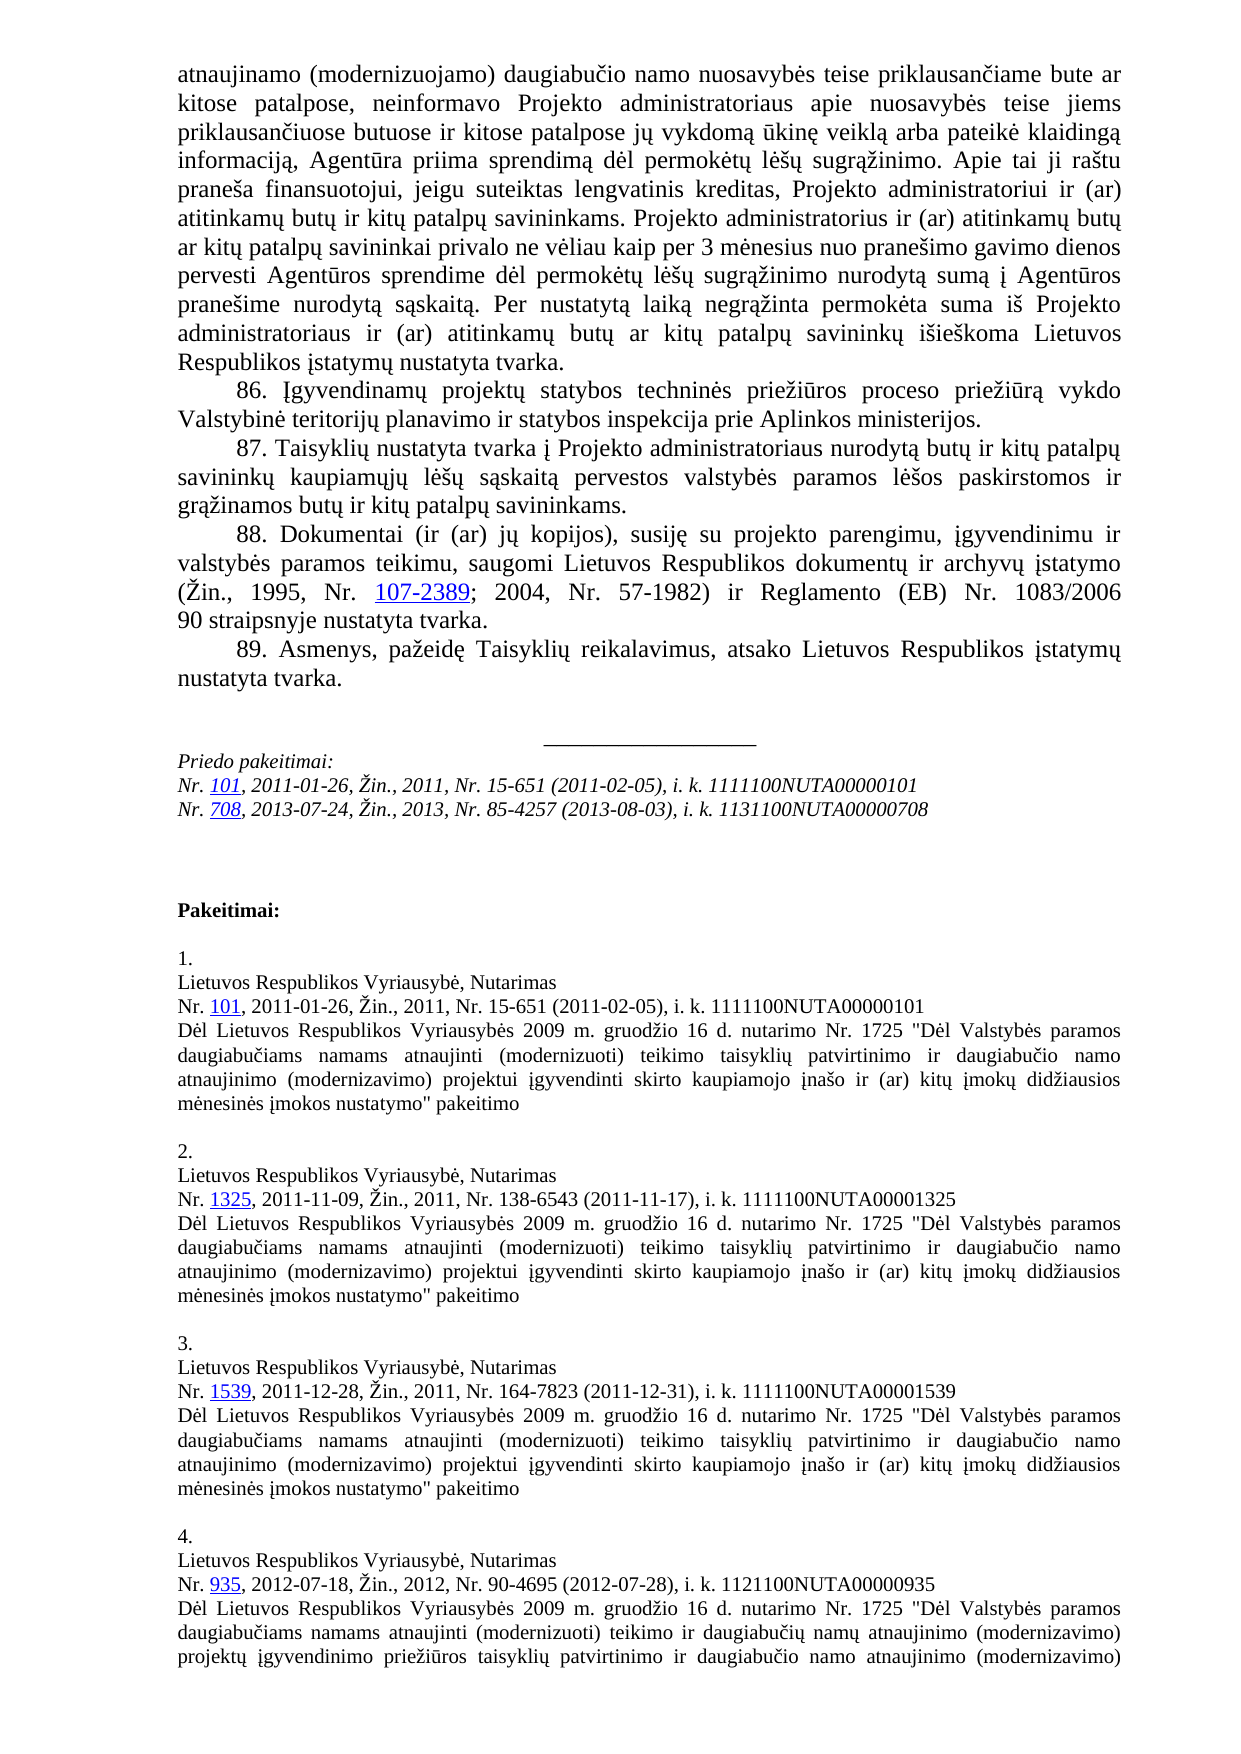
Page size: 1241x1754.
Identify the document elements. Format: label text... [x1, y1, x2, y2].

text Nr. 101, 2011-01-26, Žin., 2011, Nr. 15-651 (2011-02-05), i. k. 1111100NUTA00000101 [177, 994, 1122, 1018]
text 88. Dokumentai (ir (ar) jų kopijos), susiję su projekto parengimu, įgyvendinimu ir valstybės paramos teikimu, saugomi Lietuvos Respublikos dokumentų ir archyvų įstatymo (Žin., 1995, Nr. 107-2389; 2004, Nr. 57-1982) ir Reglamento (EB) Nr. 1083/2006 90 straipsnyje nustatyta tvarka. [177, 519, 1122, 634]
text _________________ [177, 720, 1122, 749]
text Dėl Lietuvos Respublikos Vyriausybės 2009 m. gruodžio 16 d. nutarimo Nr. 1725 "Dėl Valstybės paramos daugiabučiams namams atnaujinti (modernizuoti) teikimo taisyklių patvirtinimo ir daugiabučio namo atnaujinimo (modernizavimo) projektui įgyvendinti skirto kaupiamojo įnašo ir (ar) kitų įmokų didžiausios mėnesinės įmokos nustatymo" pakeitimo [177, 1018, 1122, 1115]
text 87. Taisyklių nustatyta tvarka į Projekto administratoriaus nurodytą butų ir kitų patalpų savininkų kaupiamųjų lėšų sąskaitą pervestos valstybės paramos lėšos paskirstomos ir grąžinamos butų ir kitų patalpų savininkams. [177, 433, 1122, 519]
text Dėl Lietuvos Respublikos Vyriausybės 2009 m. gruodžio 16 d. nutarimo Nr. 1725 "Dėl Valstybės paramos daugiabučiams namams atnaujinti (modernizuoti) teikimo taisyklių patvirtinimo ir daugiabučio namo atnaujinimo (modernizavimo) projektui įgyvendinti skirto kaupiamojo įnašo ir (ar) kitų įmokų didžiausios mėnesinės įmokos nustatymo" pakeitimo [177, 1403, 1122, 1500]
text Lietuvos Respublikos Vyriausybė, Nutarimas [177, 970, 1122, 994]
text Pakeitimai: [177, 898, 1122, 922]
text 3. [177, 1331, 1122, 1355]
text Lietuvos Respublikos Vyriausybė, Nutarimas [177, 1548, 1122, 1572]
text 86. Įgyvendinamų projektų statybos techninės priežiūros proceso priežiūrą vykdo Valstybinė teritorijų planavimo ir statybos inspekcija prie Aplinkos ministerijos. [177, 375, 1122, 433]
text Nr. 1325, 2011-11-09, Žin., 2011, Nr. 138-6543 (2011-11-17), i. k. 1111100NUTA00001325 [177, 1187, 1122, 1211]
text Dėl Lietuvos Respublikos Vyriausybės 2009 m. gruodžio 16 d. nutarimo Nr. 1725 "Dėl Valstybės paramos daugiabučiams namams atnaujinti (modernizuoti) teikimo taisyklių patvirtinimo ir daugiabučio namo atnaujinimo (modernizavimo) projektui įgyvendinti skirto kaupiamojo įnašo ir (ar) kitų įmokų didžiausios mėnesinės įmokos nustatymo" pakeitimo [177, 1211, 1122, 1307]
text 89. Asmenys, pažeidę Taisyklių reikalavimus, atsako Lietuvos Respublikos įstatymų nustatyta tvarka. [177, 634, 1122, 692]
text atnaujinamo (modernizuojamo) daugiabučio namo nuosavybės teise priklausančiame bute ar kitose patalpose, neinformavo Projekto administratoriaus apie nuosavybės teise jiems priklausančiuose butuose ir kitose patalpose jų vykdomą ūkinę veiklą arba pateikė klaidingą informaciją, Agentūra priima sprendimą dėl permokėtų lėšų sugrąžinimo. Apie tai ji raštu praneša finansuotojui, jeigu suteiktas lengvatinis kreditas, Projekto administratoriui ir (ar) atitinkamų butų ir kitų patalpų savininkams. Projekto administratorius ir (ar) atitinkamų butų ar kitų patalpų savininkai privalo ne vėliau kaip per 3 mėnesius nuo pranešimo gavimo dienos pervesti Agentūros sprendime dėl permokėtų lėšų sugrąžinimo nurodytą sumą į Agentūros pranešime nurodytą sąskaitą. Per nustatytą laiką negrąžinta permokėta suma iš Projekto administratoriaus ir (ar) atitinkamų butų ar kitų patalpų savininkų išieškoma Lietuvos Respublikos įstatymų nustatyta tvarka. [177, 59, 1122, 375]
text 4. [177, 1524, 1122, 1548]
text 1. [177, 946, 1122, 970]
text Nr. 101, 2011-01-26, Žin., 2011, Nr. 15-651 (2011-02-05), i. k. 1111100NUTA00000101 [177, 773, 1122, 797]
text Lietuvos Respublikos Vyriausybė, Nutarimas [177, 1355, 1122, 1379]
text Priedo pakeitimai: [177, 749, 1122, 773]
text Lietuvos Respublikos Vyriausybė, Nutarimas [177, 1163, 1122, 1187]
text Nr. 1539, 2011-12-28, Žin., 2011, Nr. 164-7823 (2011-12-31), i. k. 1111100NUTA00001539 [177, 1379, 1122, 1403]
text 2. [177, 1139, 1122, 1163]
text Nr. 708, 2013-07-24, Žin., 2013, Nr. 85-4257 (2013-08-03), i. k. 1131100NUTA00000708 [177, 797, 1122, 821]
text Nr. 935, 2012-07-18, Žin., 2012, Nr. 90-4695 (2012-07-28), i. k. 1121100NUTA00000935 [177, 1572, 1122, 1596]
text Dėl Lietuvos Respublikos Vyriausybės 2009 m. gruodžio 16 d. nutarimo Nr. 1725 "Dėl Valstybės paramos daugiabučiams namams atnaujinti (modernizuoti) teikimo ir daugiabučių namų atnaujinimo (modernizavimo) projektų įgyvendinimo priežiūros taisyklių patvirtinimo ir daugiabučio namo atnaujinimo (modernizavimo) [177, 1596, 1122, 1668]
